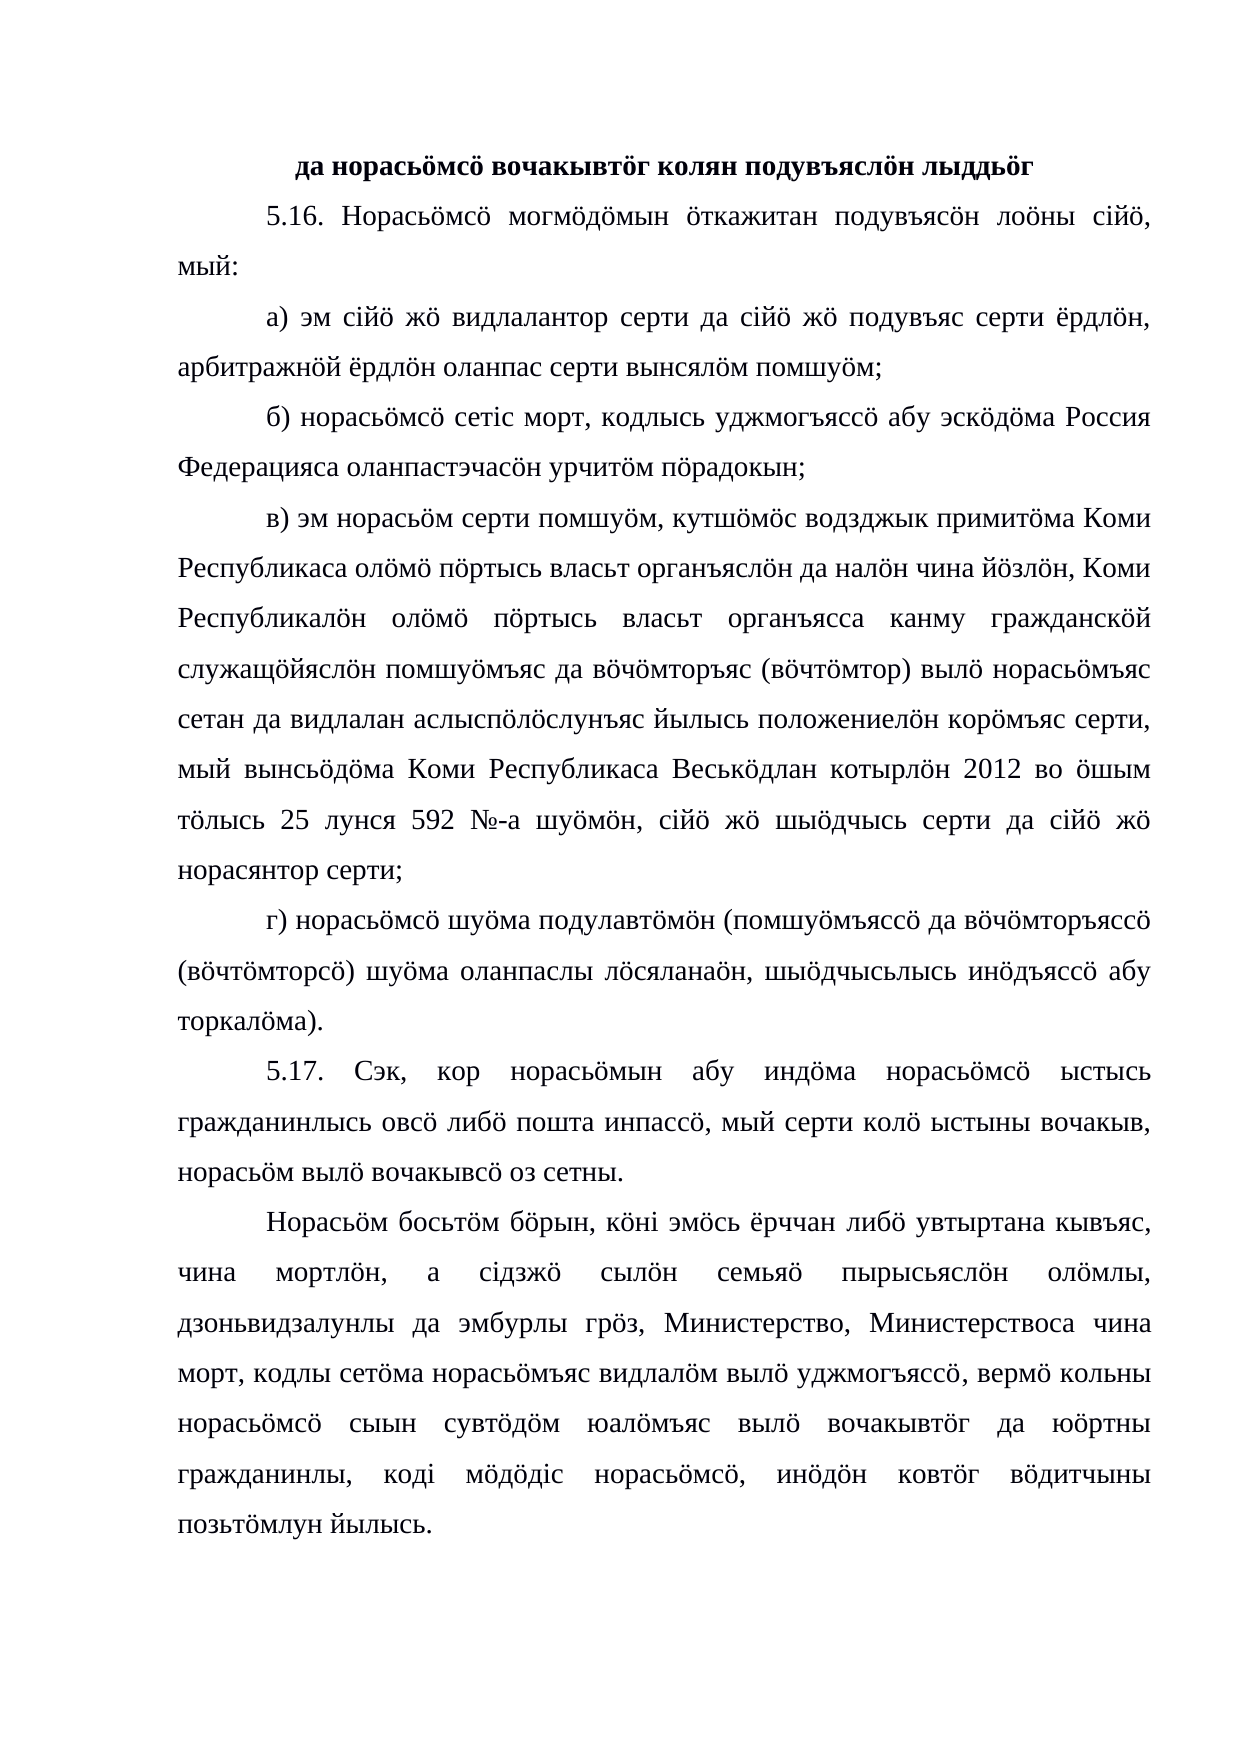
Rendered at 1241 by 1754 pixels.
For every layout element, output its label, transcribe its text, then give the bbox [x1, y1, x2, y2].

text 5.16. Норасьӧмсӧ могмӧдӧмын ӧткажитан подувъясӧн лоӧны сійӧ, мый: [177, 198, 1152, 282]
text а) эм сійӧ жӧ видлалантор серти да сійӧ жӧ подувъяс серти ёрдлӧн, арбитражнӧй ёрдлӧн оланпас серти вынсялӧм помшуӧм; [177, 299, 1152, 382]
text в) эм норасьӧм серти помшуӧм, кутшӧмӧс водзджык примитӧма Коми Республикаса олӧмӧ пӧртысь власьт органъяслӧн да налӧн чина йӧзлӧн, Коми Республикалӧн олӧмӧ пӧртысь власьт органъясса канму гражданскӧй служащӧйяслӧн помшуӧмъяс да вӧчӧмторъяс (вӧчтӧмтор) вылӧ норасьӧмъяс сетан да видлалан аслыспӧлӧслунъяс йылысь положениелӧн корӧмъяс серти, мый вынсьӧдӧма Коми Республикаса Веськӧдлан котырлӧн 2012 во ӧшым тӧлысь 25 лунся 592 №-а шуӧмӧн, сійӧ жӧ шыӧдчысь серти да сійӧ жӧ норасянтор серти; [177, 500, 1152, 886]
text г) норасьӧмсӧ шуӧма подулавтӧмӧн (помшуӧмъяссӧ да вӧчӧмторъяссӧ (вӧчтӧмторсӧ) шуӧма оланпаслы лӧсяланаӧн, шыӧдчысьлысь инӧдъяссӧ абу торкалӧма). [177, 902, 1152, 1037]
text Норасьӧм босьтӧм бӧрын, кӧні эмӧсь ёрччан либӧ увтыртана кывъяс, чина мортлӧн, а сідзжӧ сылӧн семьяӧ пырысьяслӧн олӧмлы, дзоньвидзалунлы да эмбурлы грӧз, Министерство, Министерствоса чина морт, кодлы сетӧма норасьӧмъяс видлалӧм вылӧ уджмогъяссӧ, вермӧ кольны норасьӧмсӧ сыын сувтӧдӧм юалӧмъяс вылӧ вочакывтӧг да юӧртны гражданинлы, коді мӧдӧдіс норасьӧмсӧ, инӧдӧн ковтӧг вӧдитчыны позьтӧмлун йылысь. [177, 1204, 1152, 1540]
text б) норасьӧмсӧ сетіс морт, кодлысь уджмогъяссӧ абу эскӧдӧма Россия Федерацияса оланпастэчасӧн урчитӧм пӧрадокын; [177, 399, 1152, 483]
text да норасьӧмсӧ вочакывтӧг колян подувъяслӧн лыддьӧг [177, 148, 1152, 181]
text 5.17. Сэк, кор норасьӧмын абу индӧма норасьӧмсӧ ыстысь гражданинлысь овсӧ либӧ пошта инпассӧ, мый серти колӧ ыстыны вочакыв, норасьӧм вылӧ вочакывсӧ оз сетны. [177, 1053, 1152, 1187]
